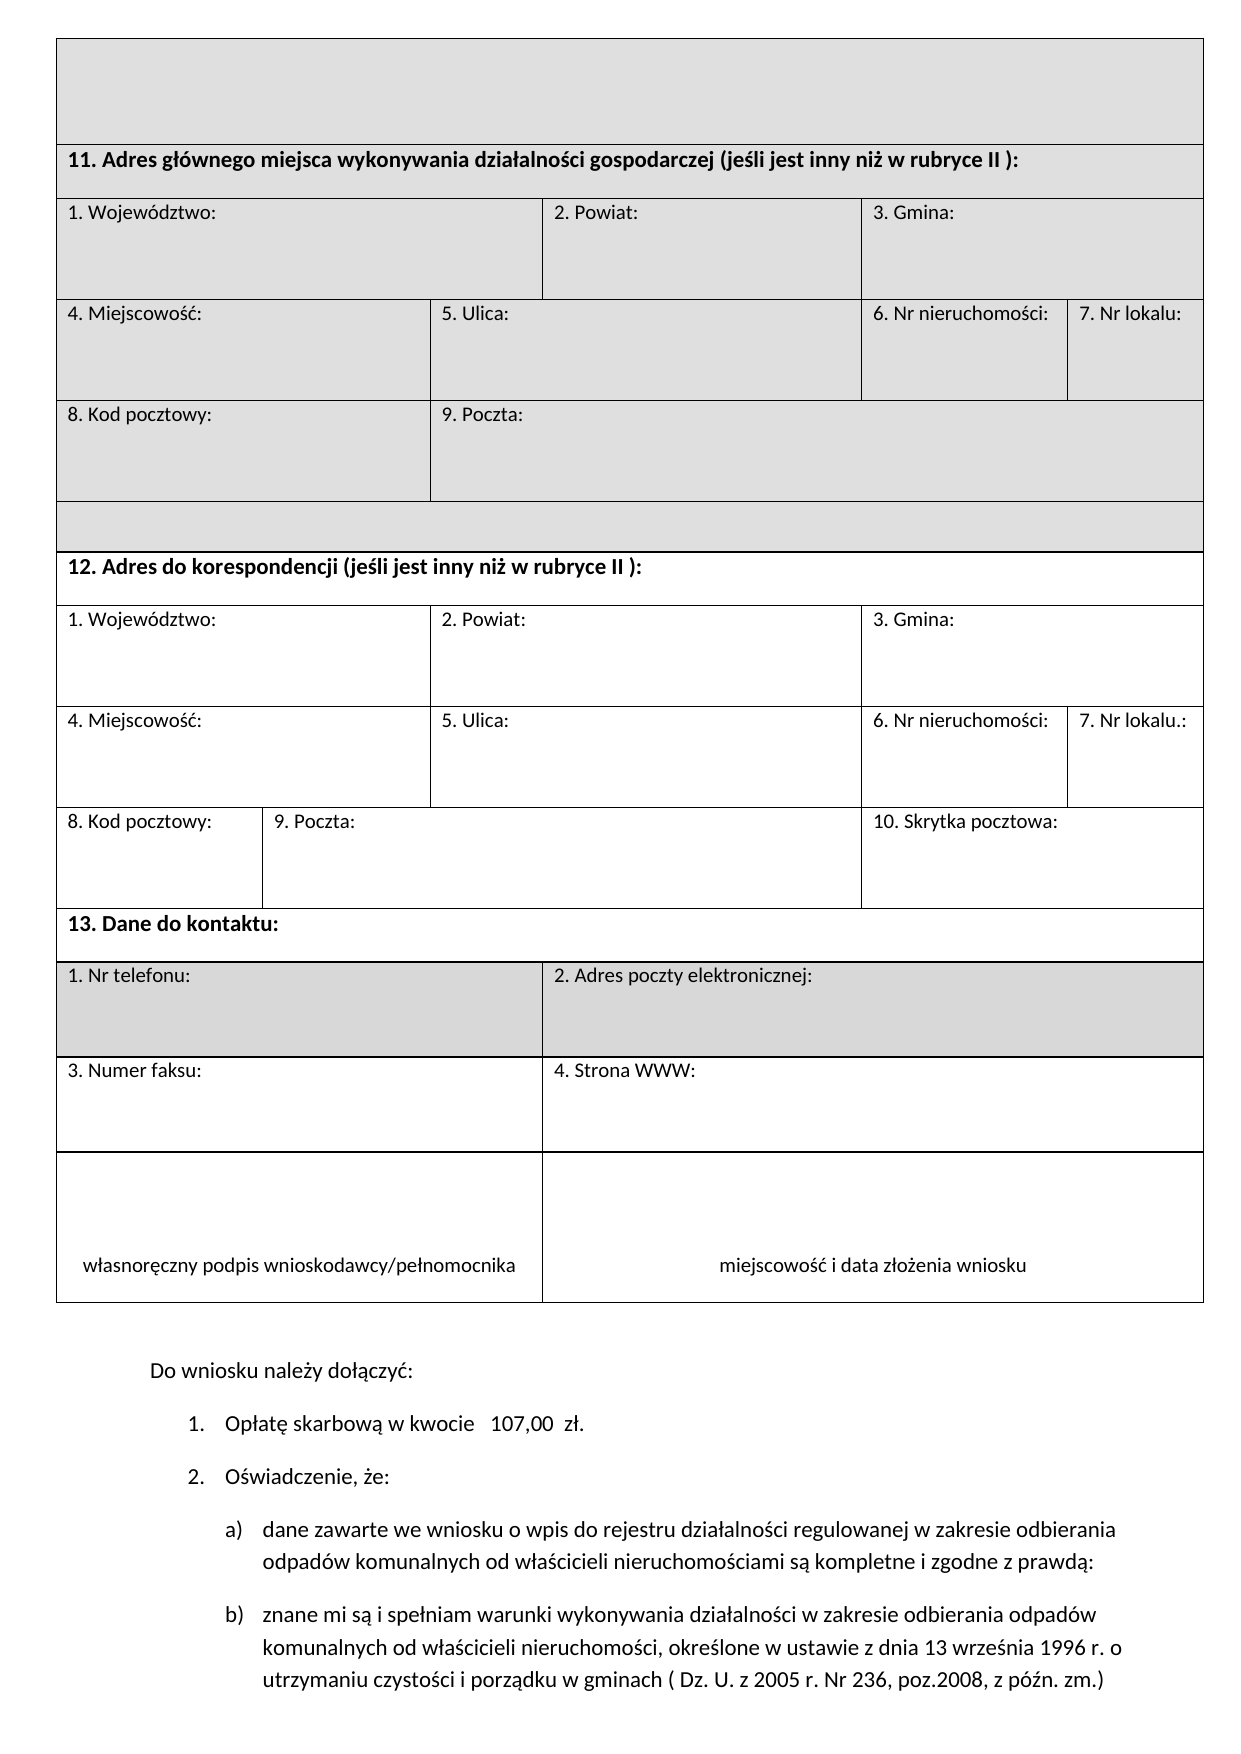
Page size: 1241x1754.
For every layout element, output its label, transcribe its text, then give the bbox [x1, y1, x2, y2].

list Opłatę skarbową w kwocie 107,00 zł. [187, 1409, 1200, 1437]
table_cell 10. Skrytka pocztowa: [862, 808, 1203, 908]
table_cell 3. Numer faksu: [57, 1058, 542, 1151]
list dane zawarte we wniosku o wpis do rejestru działalności regulowanej w zakresie odbierania odpadów komunalnych od właścicieli nieruchomościami są kompletne i zgodne z prawdą: [225, 1515, 1200, 1576]
table_cell [57, 39, 1203, 144]
table_cell 6. Nr nieruchomości: [862, 300, 1067, 400]
list Oświadczenie, że: [187, 1462, 1200, 1490]
table_cell 2. Powiat: [431, 606, 861, 706]
list znane mi są i spełniam warunki wykonywania działalności w zakresie odbierania odpadów komunalnych od właścicieli nieruchomości, określone w ustawie z dnia 13 września 1996 r. o utrzymaniu czystości i porządku w gminach ( Dz. U. z 2005 r. Nr 236, poz.2008, z późn. zm.) [225, 1601, 1200, 1693]
table_cell 1. Nr telefonu: [57, 963, 542, 1056]
table_cell 4. Strona WWW: [543, 1058, 1203, 1151]
table_cell 1. Województwo: [57, 199, 542, 299]
table_cell własnoręczny podpis wnioskodawcy/pełnomocnika [57, 1153, 542, 1302]
table_cell 3. Gmina: [862, 606, 1203, 706]
table_cell 11. Adres głównego miejsca wykonywania działalności gospodarczej (jeśli jest inny niż w rubryce II ): [57, 145, 1203, 198]
table_cell 4. Miejscowość: [57, 707, 430, 807]
table_cell 9. Poczta: [263, 808, 861, 908]
table_cell 3. Gmina: [862, 199, 1203, 299]
table_cell 2. Powiat: [543, 199, 861, 299]
table_cell 1. Województwo: [57, 606, 430, 706]
table_cell 4. Miejscowość: [57, 300, 430, 400]
table_cell 6. Nr nieruchomości: [862, 707, 1067, 807]
text Do wniosku należy dołączyć: [150, 1356, 1200, 1384]
table_cell 8. Kod pocztowy: [57, 808, 262, 908]
table_cell 13. Dane do kontaktu: [57, 909, 1203, 961]
table_cell 8. Kod pocztowy: [57, 401, 430, 501]
table_cell 2. Adres poczty elektronicznej: [543, 963, 1203, 1056]
table_cell 12. Adres do korespondencji (jeśli jest inny niż w rubryce II ): [57, 553, 1203, 605]
table_cell miejscowość i data złożenia wniosku [543, 1153, 1203, 1302]
table_cell 5. Ulica: [431, 300, 861, 400]
table_cell 5. Ulica: [431, 707, 861, 807]
table_cell 7. Nr lokalu.: [1068, 707, 1203, 807]
table_cell [57, 502, 1203, 551]
table_cell 7. Nr lokalu: [1068, 300, 1203, 400]
table_cell 9. Poczta: [431, 401, 1203, 501]
